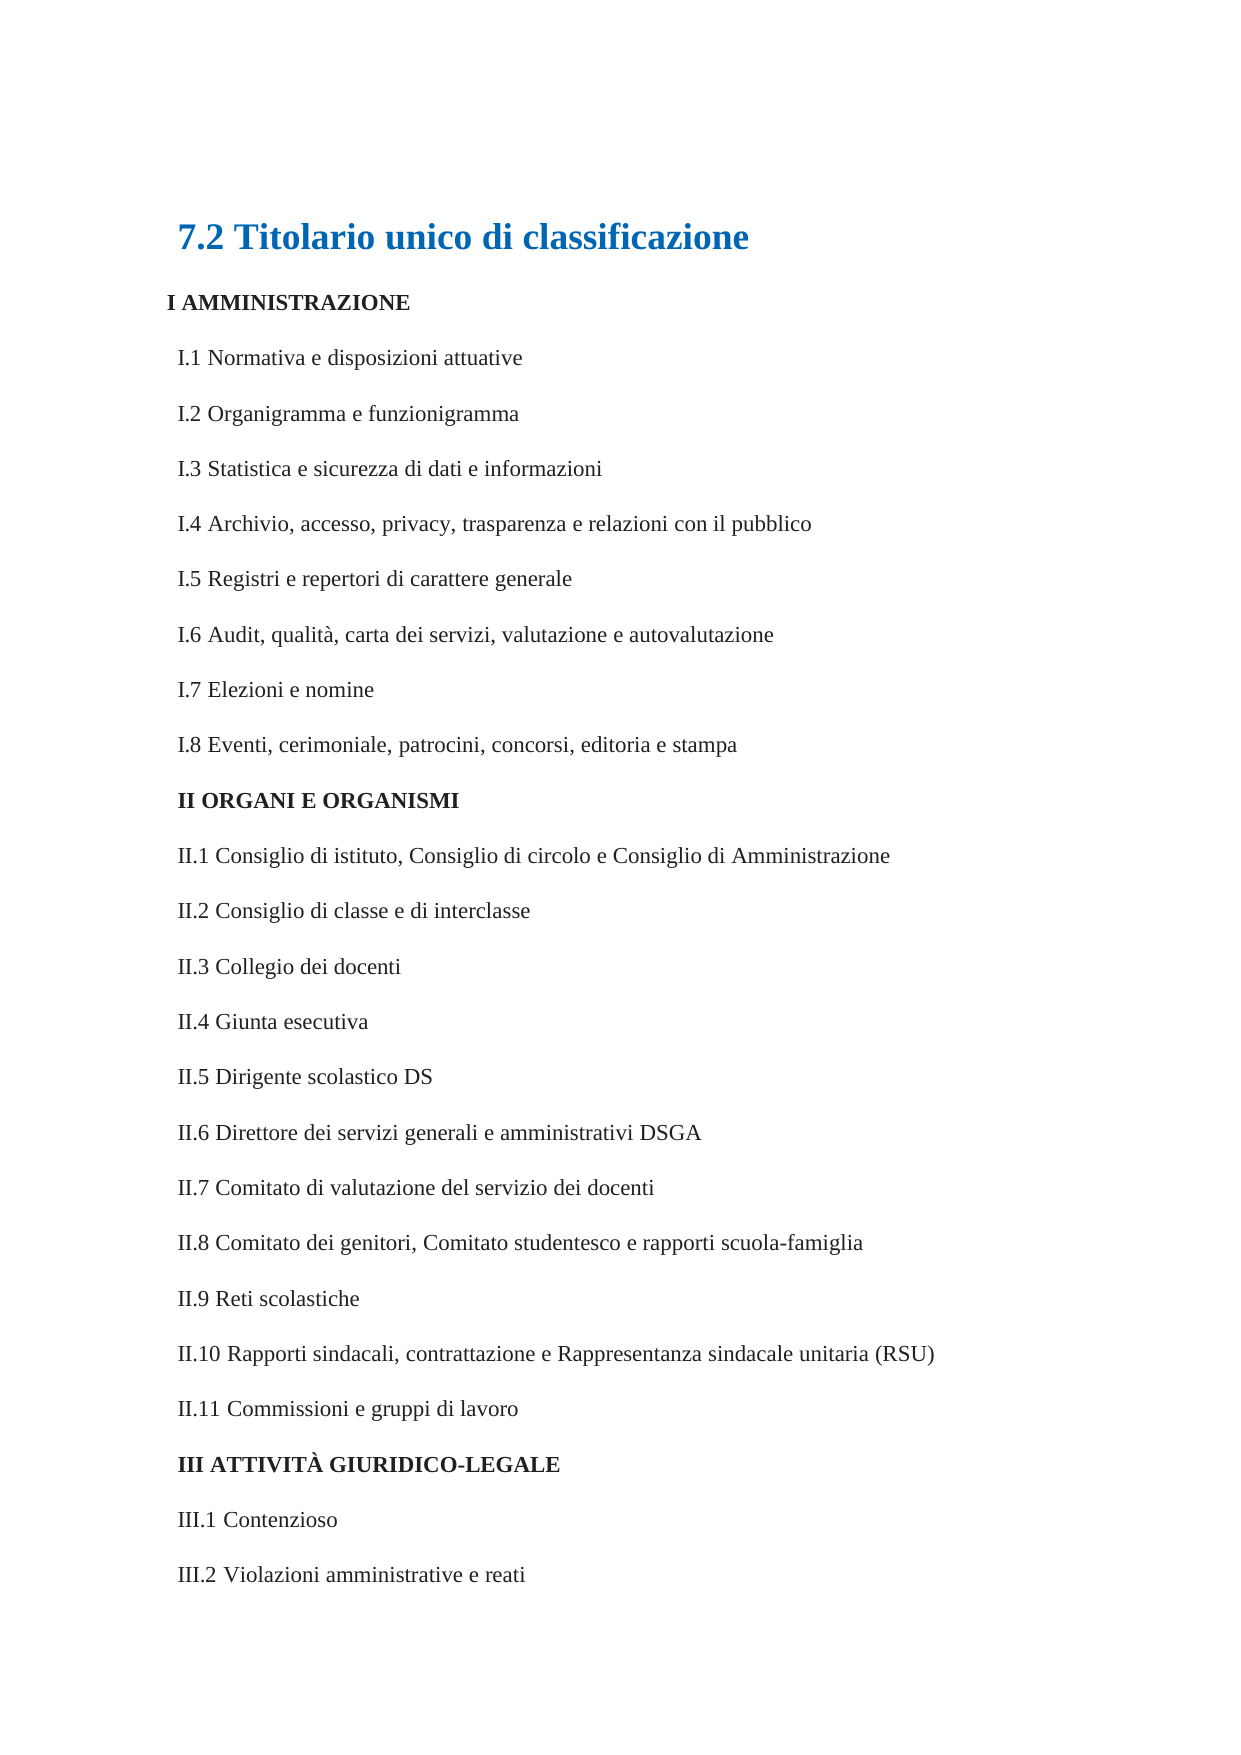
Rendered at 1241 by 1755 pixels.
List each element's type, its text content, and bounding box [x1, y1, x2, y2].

list Consiglio di classe e di interclasse [177, 897, 1124, 924]
list Comitato dei genitori, Comitato studentesco e rapporti scuola-famiglia [177, 1229, 1124, 1256]
list ATTIVITÀ GIURIDICO-LEGALE [177, 1451, 1124, 1477]
list Violazioni amministrative e reati [177, 1561, 1124, 1588]
list Collegio dei docenti [177, 953, 1124, 979]
list Comitato di valutazione del servizio dei docenti [177, 1174, 1124, 1200]
list Giunta esecutiva [177, 1008, 1124, 1034]
list Commissioni e gruppi di lavoro [177, 1395, 1124, 1422]
list ORGANI E ORGANISMI [177, 787, 1124, 813]
list Eventi, cerimoniale, patrocini, concorsi, editoria e stampa [177, 731, 1124, 758]
list Audit, qualità, carta dei servizi, valutazione e autovalutazione [177, 621, 1124, 647]
list Rapporti sindacali, contrattazione e Rappresentanza sindacale unitaria (RSU) [177, 1340, 1124, 1366]
subtitle I AMMINISTRAZIONE [167, 289, 1124, 316]
list Titolario unico di classificazione [177, 215, 1124, 258]
list Reti scolastiche [177, 1284, 1124, 1311]
list Elezioni e nomine [177, 676, 1124, 703]
list Contenzioso [177, 1506, 1124, 1532]
list Consiglio di istituto, Consiglio di circolo e Consiglio di Amministrazione [177, 842, 1124, 868]
list Normativa e disposizioni attuative [177, 344, 1124, 371]
list Statistica e sicurezza di dati e informazioni [177, 455, 1124, 481]
list Direttore dei servizi generali e amministrativi DSGA [177, 1118, 1124, 1145]
list Registri e repertori di carattere generale [177, 565, 1124, 592]
list Organigramma e funzionigramma [177, 399, 1124, 426]
list Archivio, accesso, privacy, trasparenza e relazioni con il pubblico [177, 510, 1124, 536]
list Dirigente scolastico DS [177, 1063, 1124, 1090]
